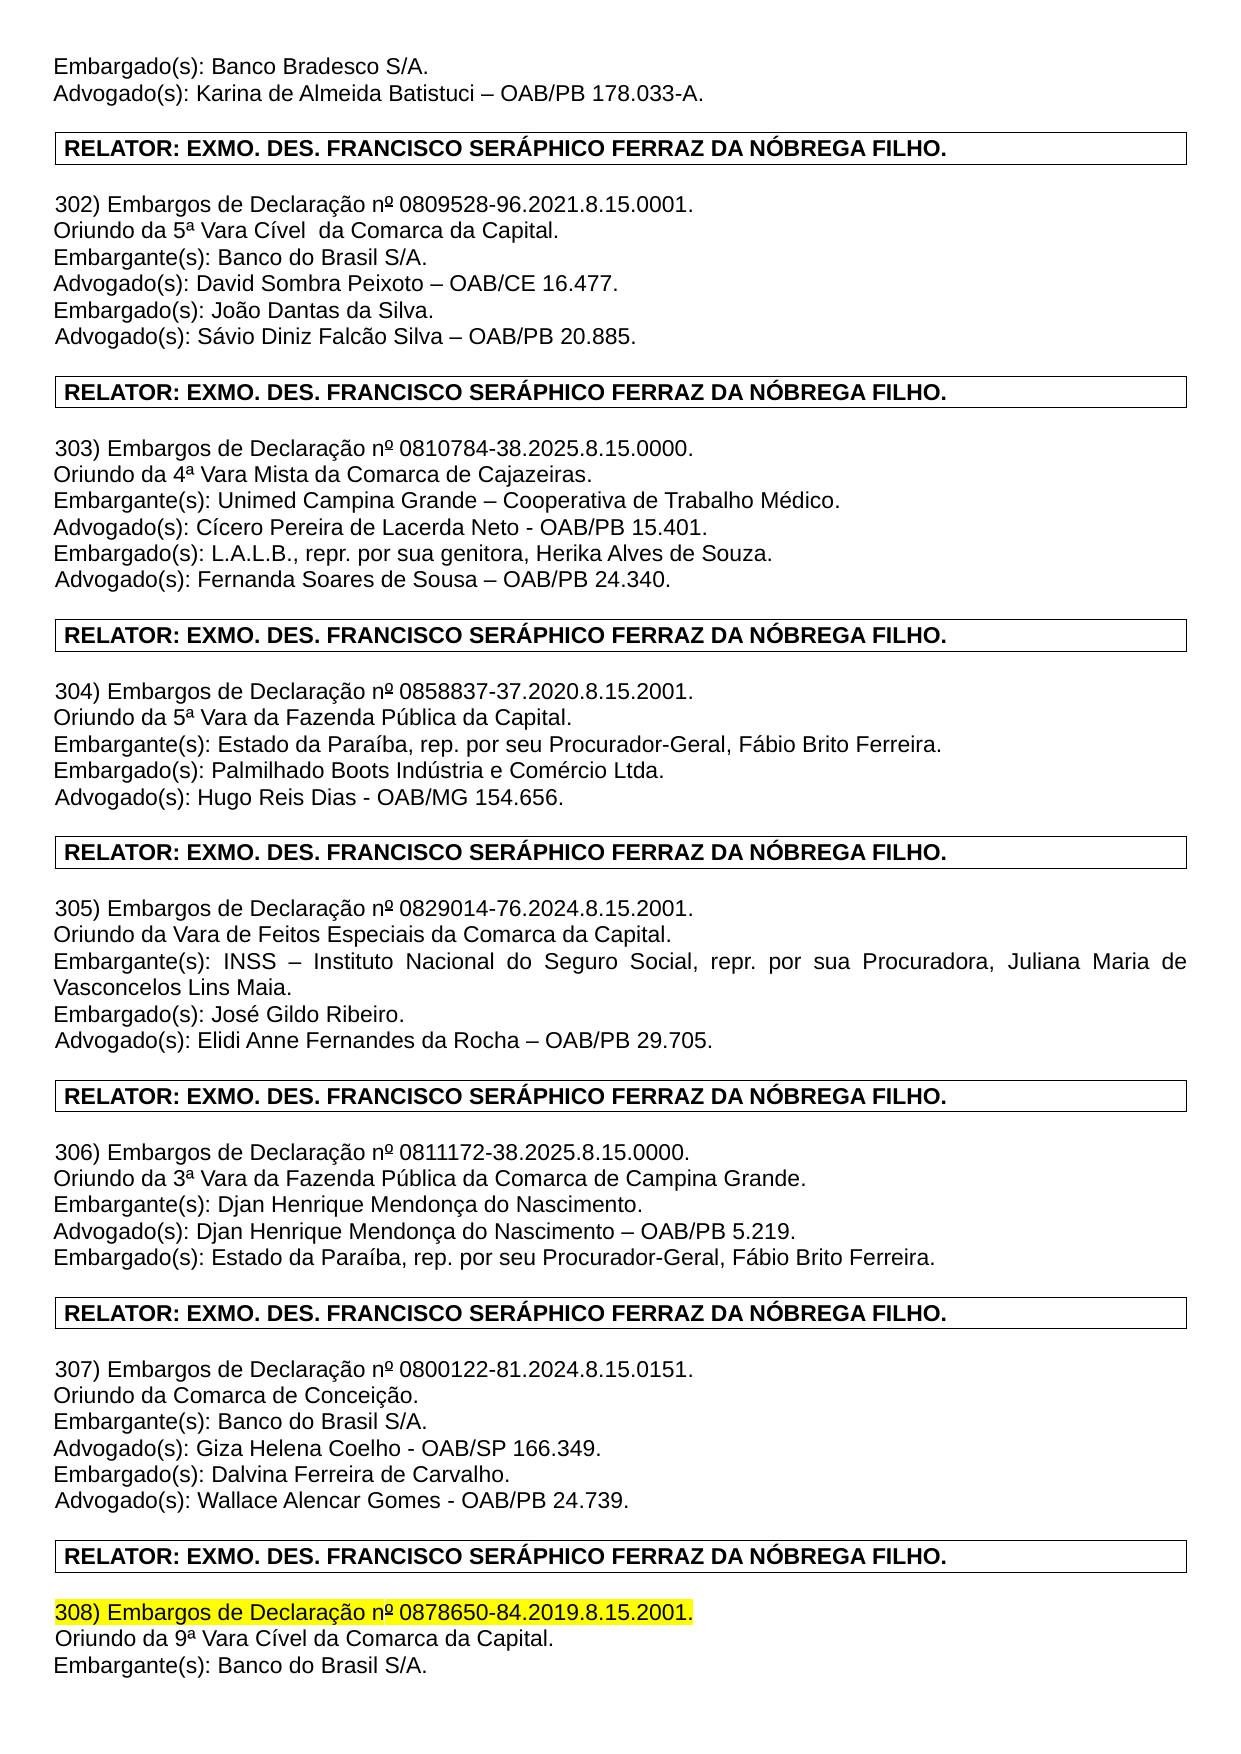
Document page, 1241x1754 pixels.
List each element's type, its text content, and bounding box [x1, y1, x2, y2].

text 308) Embargos de Declaração nº 0878650-84.2019.8.15.2001. [54, 1599, 1187, 1625]
text Embargado(s): Estado da Paraíba, rep. por seu Procurador-Geral, Fábio Brito Ferreira. [53, 1244, 1187, 1270]
text 304) Embargos de Declaração nº 0858837-37.2020.8.15.2001. [54, 678, 1187, 704]
text Oriundo da 4ª Vara Mista da Comarca de Cajazeiras. [53, 461, 1187, 487]
text 307) Embargos de Declaração nº 0800122-81.2024.8.15.0151. [54, 1356, 1187, 1382]
text Embargado(s): João Dantas da Silva. [53, 297, 1187, 323]
text RELATOR: EXMO. DES. FRANCISCO SERÁPHICO FERRAZ DA NÓBREGA FILHO. [56, 837, 1186, 868]
text RELATOR: EXMO. DES. FRANCISCO SERÁPHICO FERRAZ DA NÓBREGA FILHO. [56, 1298, 1186, 1328]
text Oriundo da 5ª Vara Cível da Comarca da Capital. [53, 217, 1187, 244]
text Advogado(s): Hugo Reis Dias - OAB/MG 154.656. [54, 783, 1187, 810]
text 305) Embargos de Declaração nº 0829014-76.2024.8.15.2001. [54, 895, 1187, 921]
text Oriundo da 3ª Vara da Fazenda Pública da Comarca de Campina Grande. [53, 1165, 1187, 1191]
text 302) Embargos de Declaração nº 0809528-96.2021.8.15.0001. [54, 191, 1187, 217]
text Embargante(s): Banco do Brasil S/A. [53, 1408, 1187, 1435]
text Embargante(s): INSS – Instituto Nacional do Seguro Social, repr. por sua Procuradora, Juliana Maria de Vasconcelos Lins Maia. [53, 948, 1187, 1001]
text Advogado(s): Sávio Diniz Falcão Silva – OAB/PB 20.885. [54, 323, 1187, 349]
text Embargado(s): Dalvina Ferreira de Carvalho. [53, 1461, 1187, 1487]
text Embargante(s): Unimed Campina Grande – Cooperativa de Trabalho Médico. [53, 487, 1187, 514]
text Embargante(s): Djan Henrique Mendonça do Nascimento. [53, 1191, 1187, 1218]
text Oriundo da 9ª Vara Cível da Comarca da Capital. [54, 1625, 1187, 1652]
text Oriundo da Vara de Feitos Especiais da Comarca da Capital. [53, 921, 1187, 948]
text RELATOR: EXMO. DES. FRANCISCO SERÁPHICO FERRAZ DA NÓBREGA FILHO. [56, 1081, 1186, 1111]
text Advogado(s): Elidi Anne Fernandes da Rocha – OAB/PB 29.705. [54, 1027, 1187, 1053]
text 303) Embargos de Declaração nº 0810784-38.2025.8.15.0000. [54, 434, 1187, 461]
text Advogado(s): Wallace Alencar Gomes - OAB/PB 24.739. [54, 1487, 1187, 1514]
text RELATOR: EXMO. DES. FRANCISCO SERÁPHICO FERRAZ DA NÓBREGA FILHO. [56, 620, 1186, 651]
text Embargante(s): Estado da Paraíba, rep. por seu Procurador-Geral, Fábio Brito Ferreira. [53, 731, 1187, 757]
text Oriundo da 5ª Vara da Fazenda Pública da Capital. [53, 704, 1187, 731]
text Embargado(s): Palmilhado Boots Indústria e Comércio Ltda. [53, 757, 1187, 783]
text Advogado(s): Karina de Almeida Batistuci – OAB/PB 178.033-A. [53, 79, 1187, 106]
text Embargado(s): L.A.L.B., repr. por sua genitora, Herika Alves de Souza. [53, 540, 1187, 566]
text Advogado(s): Fernanda Soares de Sousa – OAB/PB 24.340. [54, 566, 1187, 593]
text Oriundo da Comarca de Conceição. [53, 1382, 1187, 1408]
text Embargado(s): Banco Bradesco S/A. [53, 53, 1187, 79]
text Embargado(s): José Gildo Ribeiro. [53, 1001, 1187, 1027]
text 306) Embargos de Declaração nº 0811172-38.2025.8.15.0000. [54, 1138, 1187, 1165]
text Advogado(s): Cícero Pereira de Lacerda Neto - OAB/PB 15.401. [53, 514, 1187, 540]
text RELATOR: EXMO. DES. FRANCISCO SERÁPHICO FERRAZ DA NÓBREGA FILHO. [56, 377, 1186, 407]
text Embargante(s): Banco do Brasil S/A. [53, 1652, 1187, 1678]
text RELATOR: EXMO. DES. FRANCISCO SERÁPHICO FERRAZ DA NÓBREGA FILHO. [56, 1541, 1186, 1572]
text Advogado(s): David Sombra Peixoto – OAB/CE 16.477. [53, 270, 1187, 297]
text Advogado(s): Giza Helena Coelho - OAB/SP 166.349. [53, 1435, 1187, 1461]
text RELATOR: EXMO. DES. FRANCISCO SERÁPHICO FERRAZ DA NÓBREGA FILHO. [56, 133, 1186, 164]
text Embargante(s): Banco do Brasil S/A. [53, 244, 1187, 270]
text Advogado(s): Djan Henrique Mendonça do Nascimento – OAB/PB 5.219. [53, 1218, 1187, 1244]
